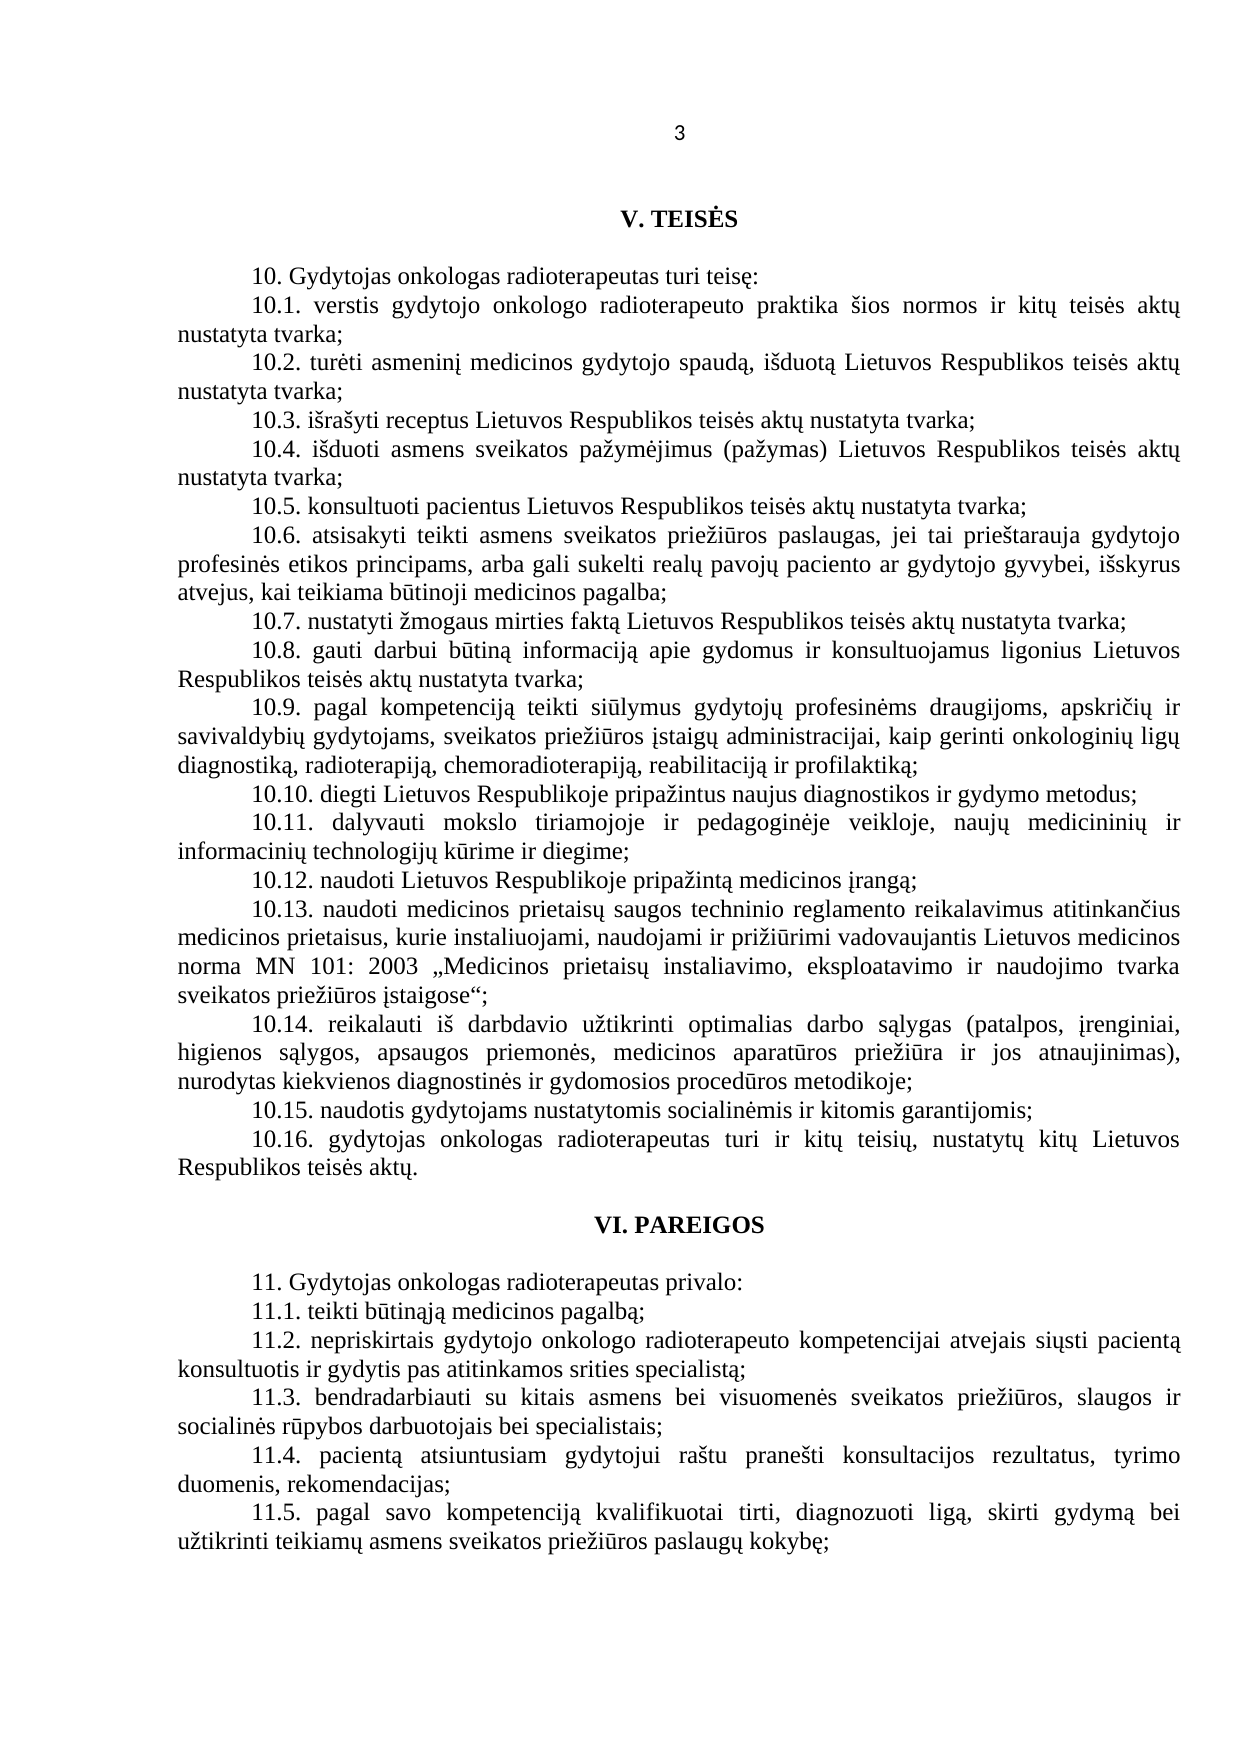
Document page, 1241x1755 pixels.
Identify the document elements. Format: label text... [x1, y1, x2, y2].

text 10.13. naudoti medicinos prietaisų saugos techninio reglamento reikalavimus atitinkančius medicinos prietaisus, kurie instaliuojami, naudojami ir prižiūrimi vadovaujantis Lietuvos medicinos norma MN 101: 2003 „Medicinos prietaisų instaliavimo, eksploatavimo ir naudojimo tvarka sveikatos priežiūros įstaigose“; [177, 894, 1181, 1009]
text 11.1. teikti būtinąją medicinos pagalbą; [177, 1296, 1181, 1325]
text VI. PAREIGOS [177, 1210, 1181, 1239]
text 10.14. reikalauti iš darbdavio užtikrinti optimalias darbo sąlygas (patalpos, įrenginiai, higienos sąlygos, apsaugos priemonės, medicinos aparatūros priežiūra ir jos atnaujinimas), nurodytas kiekvienos diagnostinės ir gydomosios procedūros metodikoje; [177, 1009, 1181, 1095]
text 10.4. išduoti asmens sveikatos pažymėjimus (pažymas) Lietuvos Respublikos teisės aktų nustatyta tvarka; [177, 434, 1181, 491]
text 11.2. nepriskirtais gydytojo onkologo radioterapeuto kompetencijai atvejais siųsti pacientą konsultuotis ir gydytis pas atitinkamos srities specialistą; [177, 1325, 1181, 1382]
text 11.3. bendradarbiauti su kitais asmens bei visuomenės sveikatos priežiūros, slaugos ir socialinės rūpybos darbuotojais bei specialistais; [177, 1382, 1181, 1440]
text 10.3. išrašyti receptus Lietuvos Respublikos teisės aktų nustatyta tvarka; [177, 405, 1181, 434]
text 11.5. pagal savo kompetenciją kvalifikuotai tirti, diagnozuoti ligą, skirti gydymą bei užtikrinti teikiamų asmens sveikatos priežiūros paslaugų kokybę; [177, 1497, 1181, 1555]
text V. TEISĖS [177, 204, 1181, 232]
text 10.9. pagal kompetenciją teikti siūlymus gydytojų profesinėms draugijoms, apskričių ir savivaldybių gydytojams, sveikatos priežiūros įstaigų administracijai, kaip gerinti onkologinių ligų diagnostiką, radioterapiją, chemoradioterapiją, reabilitaciją ir profilaktiką; [177, 692, 1181, 779]
text 11.4. pacientą atsiuntusiam gydytojui raštu pranešti konsultacijos rezultatus, tyrimo duomenis, rekomendacijas; [177, 1440, 1181, 1497]
text 10.11. dalyvauti mokslo tiriamojoje ir pedagoginėje veikloje, naujų medicininių ir informacinių technologijų kūrime ir diegime; [177, 807, 1181, 865]
text 10.15. naudotis gydytojams nustatytomis socialinėmis ir kitomis garantijomis; [177, 1095, 1181, 1124]
text 10.1. verstis gydytojo onkologo radioterapeuto praktika šios normos ir kitų teisės aktų nustatyta tvarka; [177, 290, 1181, 347]
text 10.2. turėti asmeninį medicinos gydytojo spaudą, išduotą Lietuvos Respublikos teisės aktų nustatyta tvarka; [177, 347, 1181, 405]
text 10.6. atsisakyti teikti asmens sveikatos priežiūros paslaugas, jei tai prieštarauja gydytojo profesinės etikos principams, arba gali sukelti realų pavojų paciento ar gydytojo gyvybei, išskyrus atvejus, kai teikiama būtinoji medicinos pagalba; [177, 520, 1181, 606]
text 10. Gydytojas onkologas radioterapeutas turi teisę: [177, 261, 1181, 290]
text 10.8. gauti darbui būtiną informaciją apie gydomus ir konsultuojamus ligonius Lietuvos Respublikos teisės aktų nustatyta tvarka; [177, 635, 1181, 692]
text 10.16. gydytojas onkologas radioterapeutas turi ir kitų teisių, nustatytų kitų Lietuvos Respublikos teisės aktų. [177, 1124, 1181, 1181]
text 10.7. nustatyti žmogaus mirties faktą Lietuvos Respublikos teisės aktų nustatyta tvarka; [177, 606, 1181, 635]
text 10.12. naudoti Lietuvos Respublikoje pripažintą medicinos įrangą; [177, 865, 1181, 894]
text 10.5. konsultuoti pacientus Lietuvos Respublikos teisės aktų nustatyta tvarka; [177, 491, 1181, 520]
text 11. Gydytojas onkologas radioterapeutas privalo: [177, 1267, 1181, 1296]
text 10.10. diegti Lietuvos Respublikoje pripažintus naujus diagnostikos ir gydymo metodus; [177, 779, 1181, 807]
